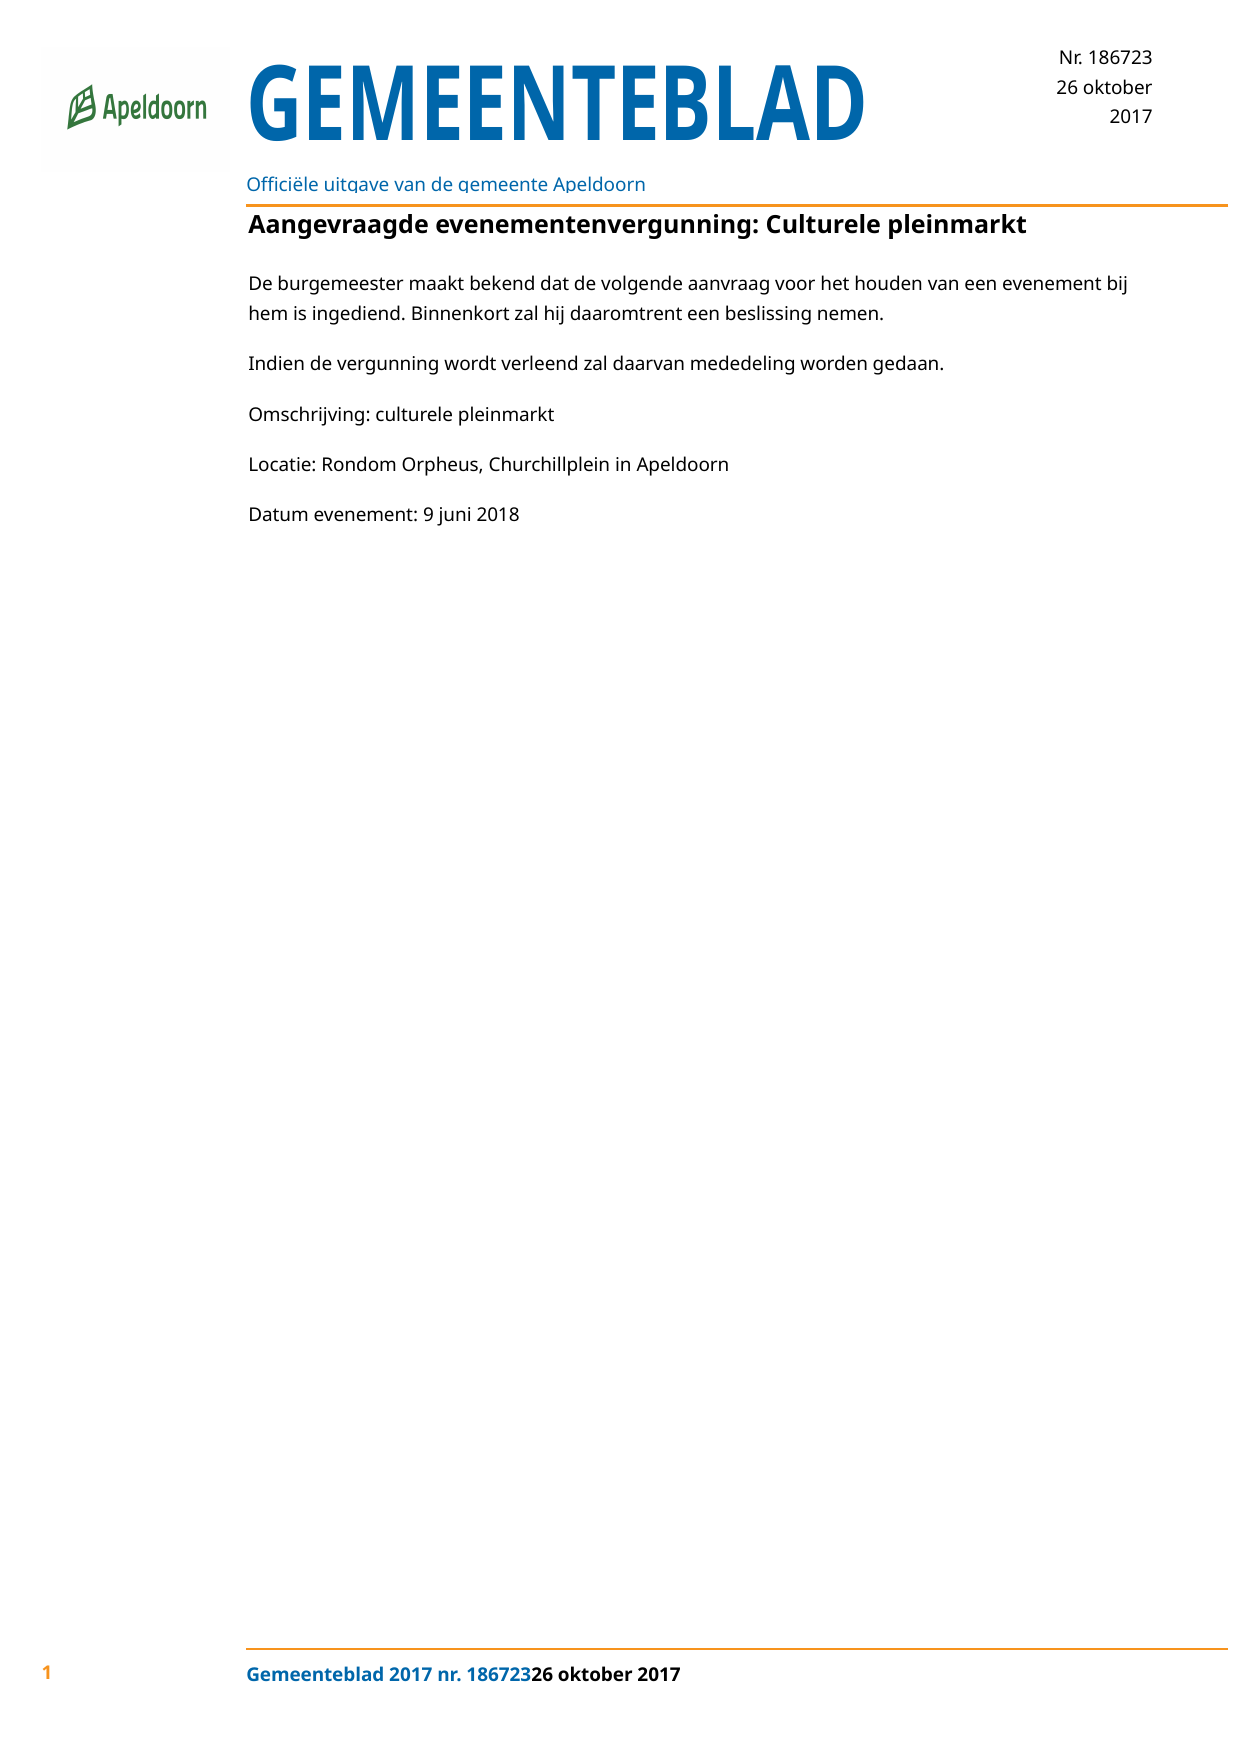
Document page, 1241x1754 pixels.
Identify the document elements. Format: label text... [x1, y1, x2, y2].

picture [41, 47, 231, 172]
text Indien de vergunning wordt verleend zal daarvan mededeling worden gedaan. [248, 350, 1152, 376]
text Locatie: Rondom Orpheus, Churchillplein in Apeldoorn [248, 451, 1152, 477]
text Omschrijving: culturele pleinmarkt [248, 401, 1152, 426]
text Aangevraagde evenementenvergunning: Culturele pleinmarkt [248, 207, 1152, 241]
text De burgemeester maakt bekend dat de volgende aanvraag voor het houden van een evenement bij hem is ingediend. Binnenkort zal hij daaromtrent een beslissing nemen. [248, 270, 1152, 326]
text Datum evenement: 9 juni 2018 [248, 502, 1152, 527]
